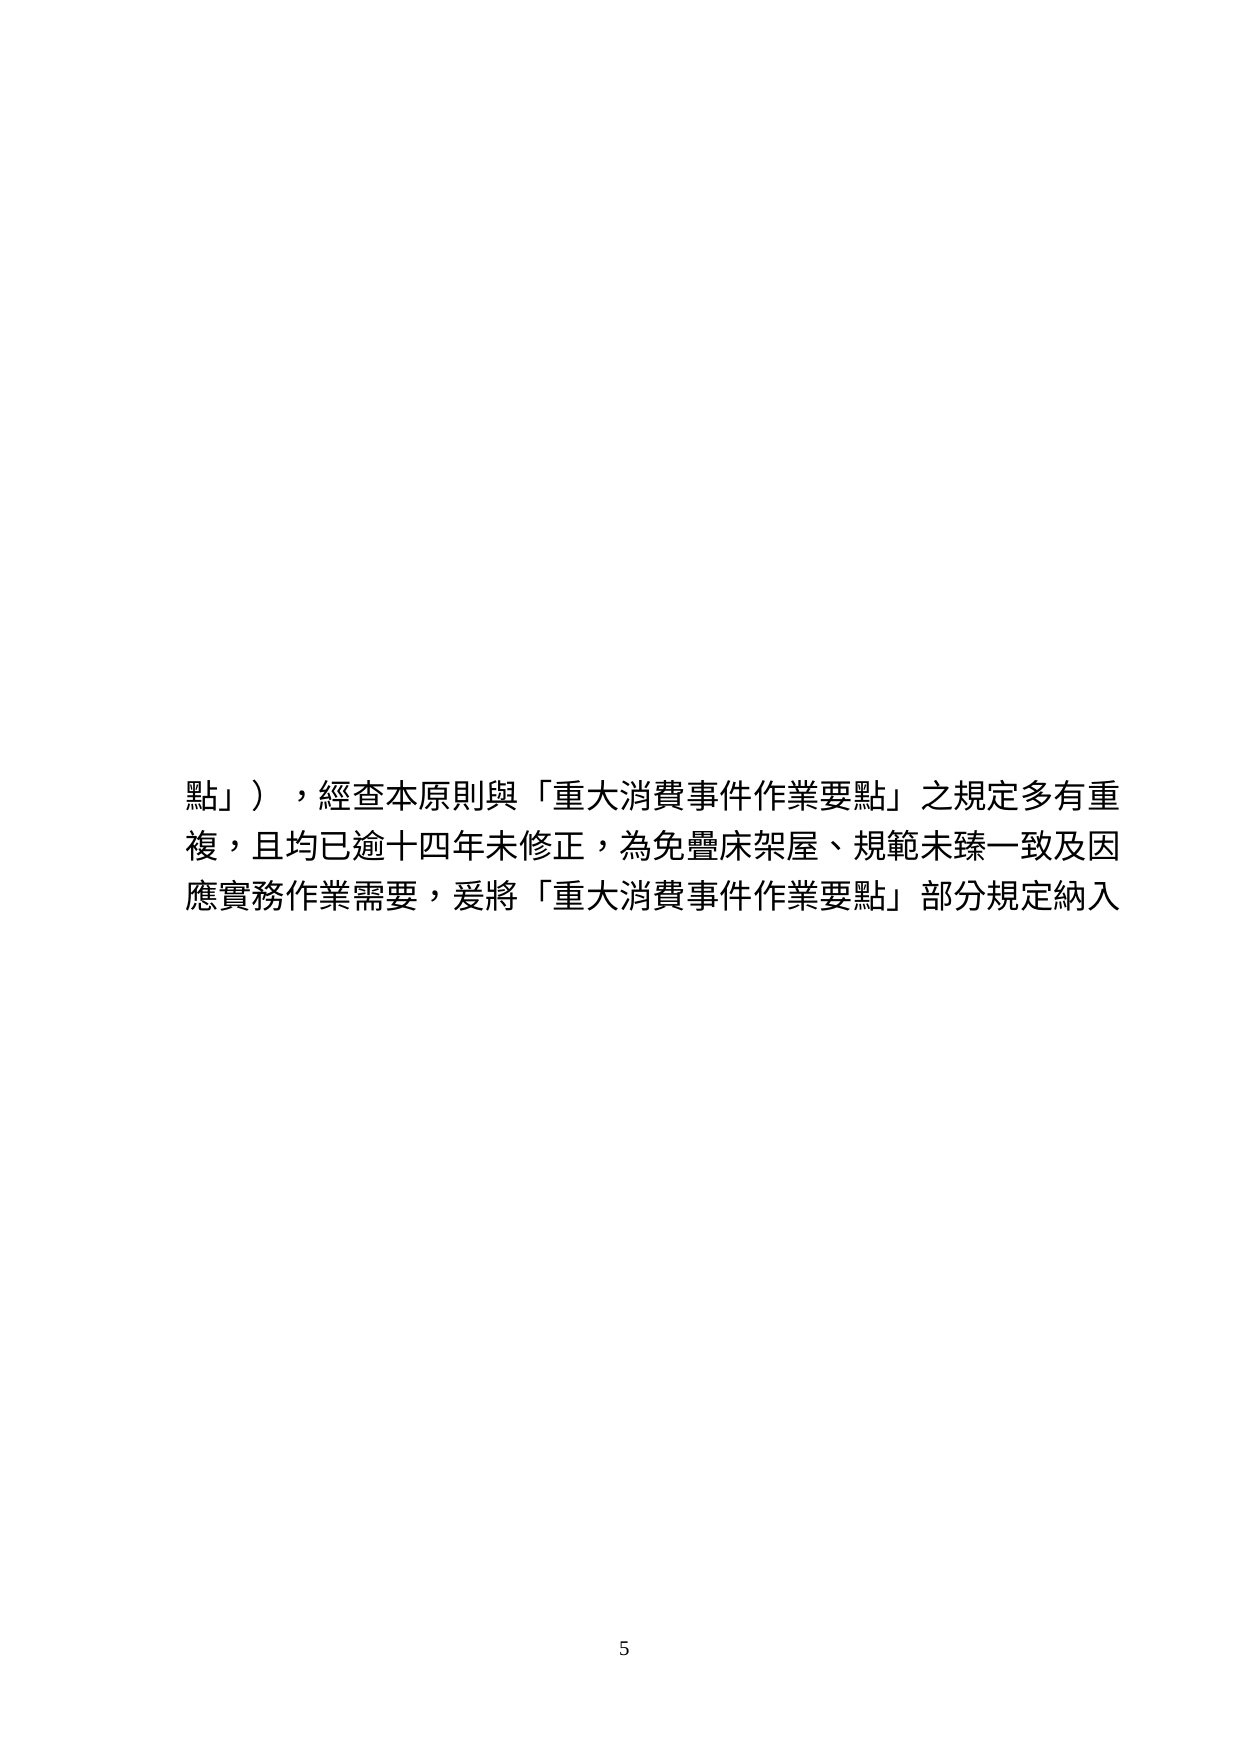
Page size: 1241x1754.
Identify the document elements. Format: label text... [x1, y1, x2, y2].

list 點」），經查本原則與「重大消費事件作業要點」之規定多有重複，且均已逾十四年未修正，為免疊床架屋、規範未臻一致及因應實務作業需要，爰將「重大消費事件作業要點」部分規定納入 [118, 768, 1122, 918]
